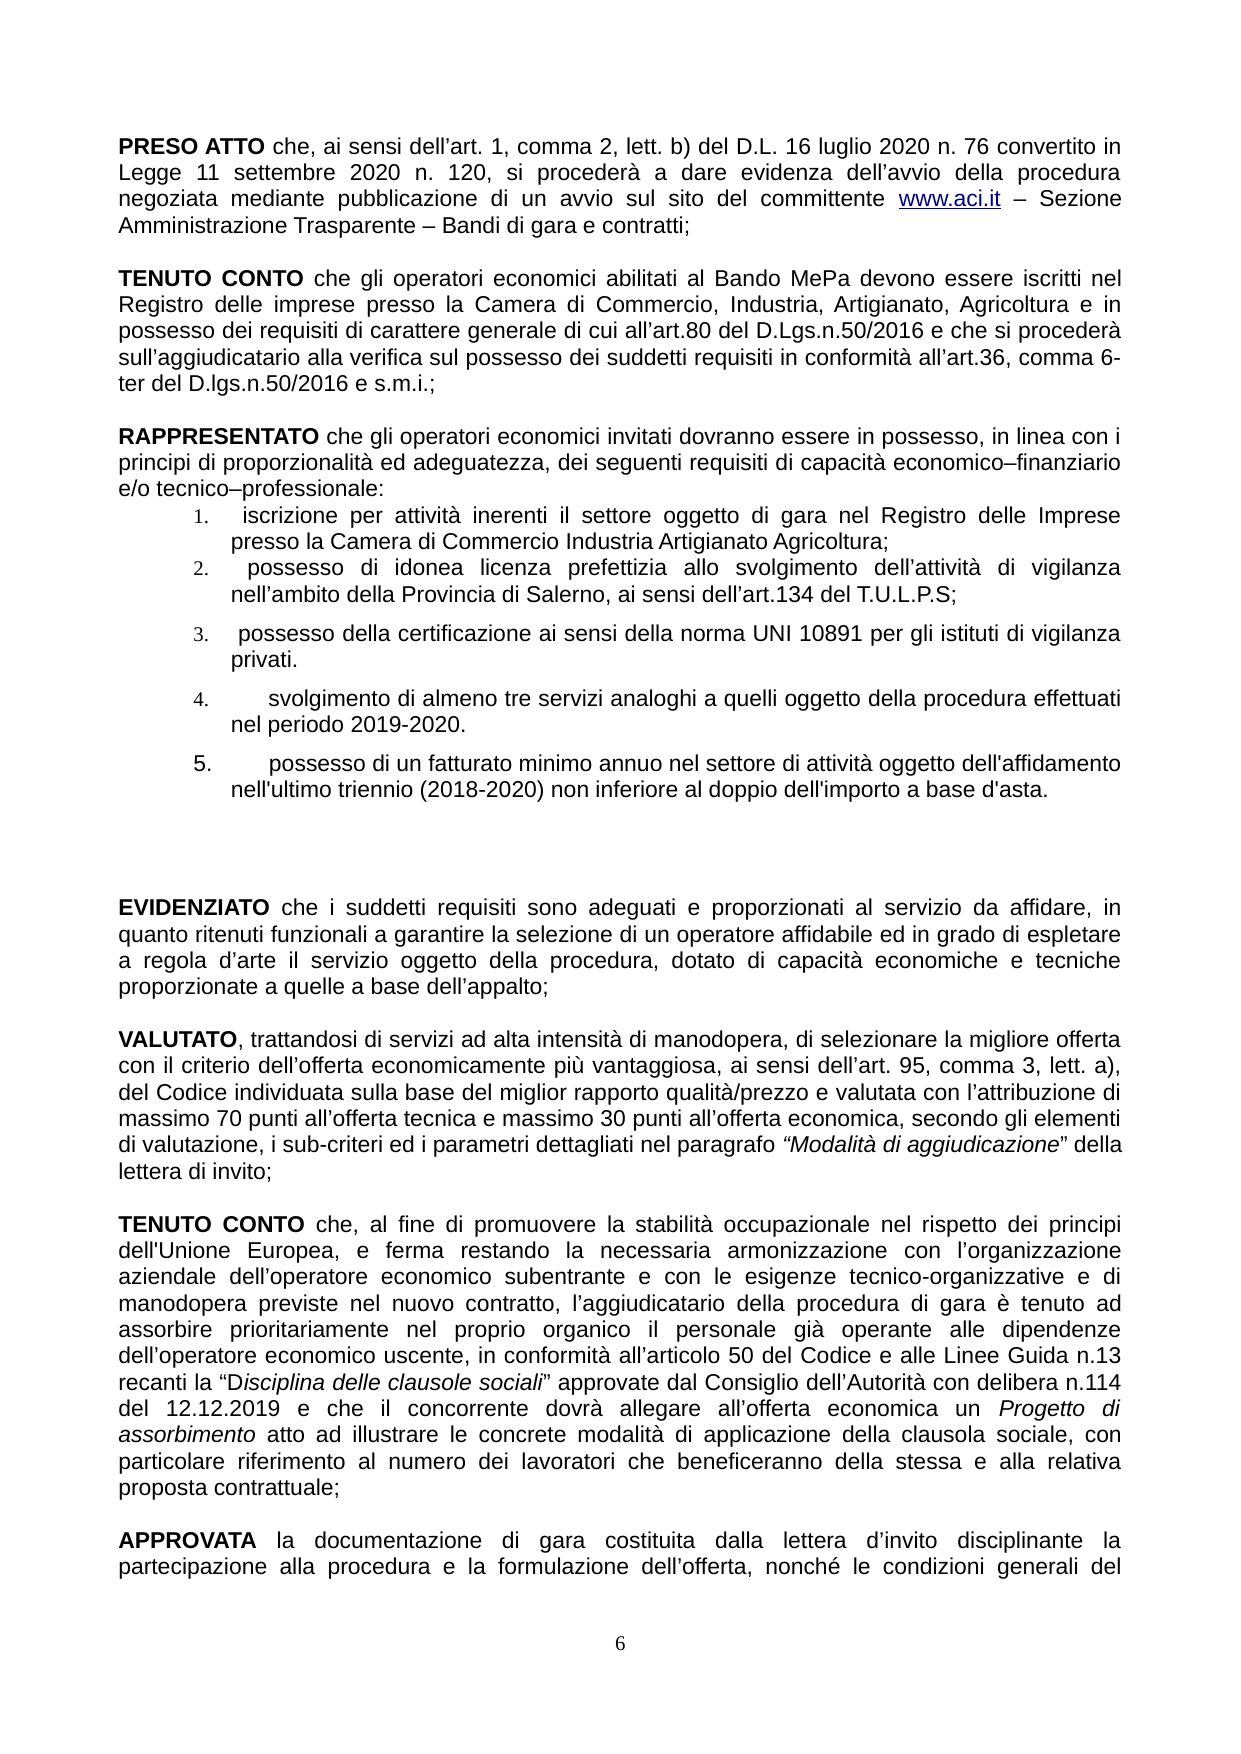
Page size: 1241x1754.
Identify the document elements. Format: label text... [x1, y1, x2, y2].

subtitle PRESO ATTO che, ai sensi dell’art. 1, comma 2, lett. b) del D.L. 16 luglio 2020 n. 76 convertito in Legge 11 settembre 2020 n. 120, si procederà a dare evidenza dell’avvio della procedura negoziata mediante pubblicazione di un avvio sul sito del committente www.aci.it – Sezione Amministrazione Trasparente – Bandi di gara e contratti; [118, 133, 1122, 238]
subtitle possesso di idonea licenza prefettizia allo svolgimento dell’attività di vigilanza nell’ambito della Provincia di Salerno, ai sensi dell’art.134 del T.U.L.P.S; [193, 554, 1122, 607]
subtitle TENUTO CONTO che gli operatori economici abilitati al Bando MePa devono essere iscritti nel Registro delle imprese presso la Camera di Commercio, Industria, Artigianato, Agricoltura e in possesso dei requisiti di carattere generale di cui all’art.80 del D.Lgs.n.50/2016 e che si procederà sull’aggiudicatario alla verifica sul possesso dei suddetti requisiti in conformità all’art.36, comma 6-ter del D.lgs.n.50/2016 e s.m.i.; [118, 264, 1122, 396]
subtitle APPROVATA la documentazione di gara costituita dalla lettera d’invito disciplinante la partecipazione alla procedura e la formulazione dell’offerta, nonché le condizioni generali del [118, 1527, 1122, 1579]
subtitle TENUTO CONTO che, al fine di promuovere la stabilità occupazionale nel rispetto dei principi dell'Unione Europea, e ferma restando la necessaria armonizzazione con l’organizzazione aziendale dell’operatore economico subentrante e con le esigenze tecnico-organizzative e di manodopera previste nel nuovo contratto, l’aggiudicatario della procedura di gara è tenuto ad assorbire prioritariamente nel proprio organico il personale già operante alle dipendenze dell’operatore economico uscente, in conformità all’articolo 50 del Codice e alle Linee Guida n.13 recanti la “Disciplina delle clausole sociali” approvate dal Consiglio dell’Autorità con delibera n.114 del 12.12.2019 e che il concorrente dovrà allegare all’offerta economica un Progetto di assorbimento atto ad illustrare le concrete modalità di applicazione della clausola sociale, con particolare riferimento al numero dei lavoratori che beneficeranno della stessa e alla relativa proposta contrattuale; [118, 1211, 1122, 1500]
subtitle possesso di un fatturato minimo annuo nel settore di attività oggetto dell'affidamento nell'ultimo triennio (2018-2020) non inferiore al doppio dell'importo a base d'asta. [193, 750, 1122, 803]
subtitle iscrizione per attività inerenti il settore oggetto di gara nel Registro delle Imprese presso la Camera di Commercio Industria Artigianato Agricoltura; [193, 502, 1122, 554]
subtitle possesso della certificazione ai sensi della norma UNI 10891 per gli istituti di vigilanza privati. [193, 619, 1122, 672]
subtitle VALUTATO, trattandosi di servizi ad alta intensità di manodopera, di selezionare la migliore offerta con il criterio dell’offerta economicamente più vantaggiosa, ai sensi dell’art. 95, comma 3, lett. a), del Codice individuata sulla base del miglior rapporto qualità/prezzo e valutata con l’attribuzione di massimo 70 punti all’offerta tecnica e massimo 30 punti all’offerta economica, secondo gli elementi di valutazione, i sub-criteri ed i parametri dettagliati nel paragrafo “Modalità di aggiudicazione” della lettera di invito; [118, 1026, 1122, 1184]
subtitle EVIDENZIATO che i suddetti requisiti sono adeguati e proporzionati al servizio da affidare, in quanto ritenuti funzionali a garantire la selezione di un operatore affidabile ed in grado di espletare a regola d’arte il servizio oggetto della procedura, dotato di capacità economiche e tecniche proporzionate a quelle a base dell’appalto; [118, 894, 1122, 1000]
subtitle RAPPRESENTATO che gli operatori economici invitati dovranno essere in possesso, in linea con i principi di proporzionalità ed adeguatezza, dei seguenti requisiti di capacità economico–finanziario e/o tecnico–professionale: [118, 423, 1122, 502]
subtitle svolgimento di almeno tre servizi analoghi a quelli oggetto della procedura effettuati nel periodo 2019-2020. [193, 685, 1122, 737]
